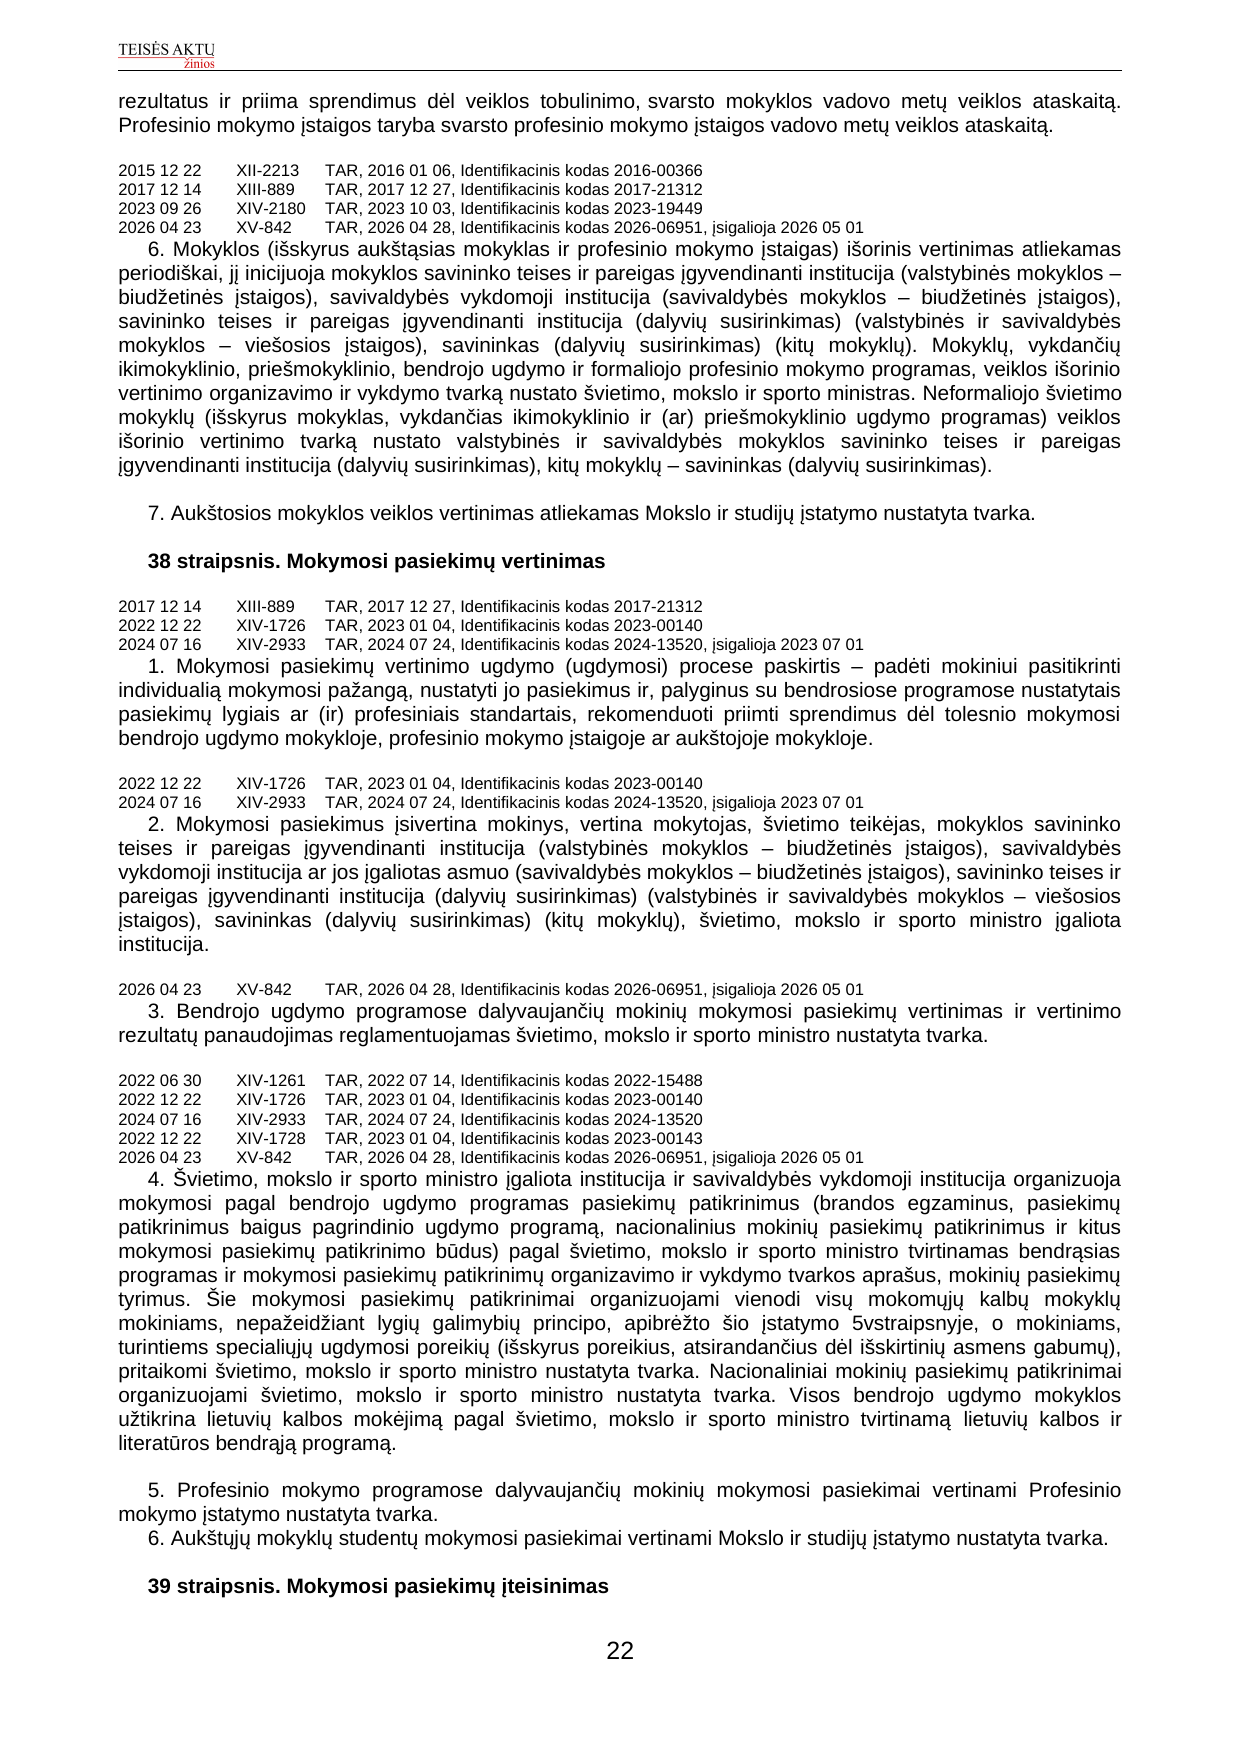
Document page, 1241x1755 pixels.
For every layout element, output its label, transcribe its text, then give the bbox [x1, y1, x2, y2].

text 3. Bendrojo ugdymo programose dalyvaujančių mokinių mokymosi pasiekimų vertinimas ir vertinimo rezultatų panaudojimas reglamentuojamas švietimo, mokslo ir sporto ministro nustatyta tvarka. [118, 999, 1122, 1047]
text 7. Aukštosios mokyklos veiklos vertinimas atliekamas Mokslo ir studijų įstatymo nustatyta tvarka. [118, 501, 1122, 525]
text 2026 04 23 XV-842 TAR, 2026 04 28, Identifikacinis kodas 2026-06951, įsigalioja 2026 05 01 [118, 218, 1122, 237]
text 39 straipsnis. Mokymosi pasiekimų įteisinimas [118, 1574, 1122, 1598]
text 2024 07 16 XIV-2933 TAR, 2024 07 24, Identifikacinis kodas 2024-13520 [118, 1109, 1122, 1128]
text 2. Mokymosi pasiekimus įsivertina mokinys, vertina mokytojas, švietimo teikėjas, mokyklos savininko teises ir pareigas įgyvendinanti institucija (valstybinės mokyklos – biudžetinės įstaigos), savivaldybės vykdomoji institucija ar jos įgaliotas asmuo (savivaldybės mokyklos – biudžetinės įstaigos), savininko teises ir pareigas įgyvendinanti institucija (dalyvių susirinkimas) (valstybinės ir savivaldybės mokyklos – viešosios įstaigos), savininkas (dalyvių susirinkimas) (kitų mokyklų), švietimo, mokslo ir sporto ministro įgaliota institucija. [118, 812, 1122, 956]
text 2017 12 14 XIII-889 TAR, 2017 12 27, Identifikacinis kodas 2017-21312 [118, 597, 1122, 616]
text 2023 09 26 XIV-2180 TAR, 2023 10 03, Identifikacinis kodas 2023-19449 [118, 199, 1122, 218]
text 2024 07 16 XIV-2933 TAR, 2024 07 24, Identifikacinis kodas 2024-13520, įsigalioja 2023 07 01 [118, 635, 1122, 654]
text 2017 12 14 XIII-889 TAR, 2017 12 27, Identifikacinis kodas 2017-21312 [118, 180, 1122, 199]
text 2022 12 22 XIV-1726 TAR, 2023 01 04, Identifikacinis kodas 2023-00140 [118, 774, 1122, 793]
text 6. Mokyklos (išskyrus aukštąsias mokyklas ir profesinio mokymo įstaigas) išorinis vertinimas atliekamas periodiškai, jį inicijuoja mokyklos savininko teises ir pareigas įgyvendinanti institucija (valstybinės mokyklos – biudžetinės įstaigos), savivaldybės vykdomoji institucija (savivaldybės mokyklos – biudžetinės įstaigos), savininko teises ir pareigas įgyvendinanti institucija (dalyvių susirinkimas) (valstybinės ir savivaldybės mokyklos – viešosios įstaigos), savininkas (dalyvių susirinkimas) (kitų mokyklų). Mokyklų, vykdančių ikimokyklinio, priešmokyklinio, bendrojo ugdymo ir formaliojo profesinio mokymo programas, veiklos išorinio vertinimo organizavimo ir vykdymo tvarką nustato švietimo, mokslo ir sporto ministras. Neformaliojo švietimo mokyklų (išskyrus mokyklas, vykdančias ikimokyklinio ir (ar) priešmokyklinio ugdymo programas) veiklos išorinio vertinimo tvarką nustato valstybinės ir savivaldybės mokyklos savininko teises ir pareigas įgyvendinanti institucija (dalyvių susirinkimas), kitų mokyklų – savininkas (dalyvių susirinkimas). [118, 237, 1122, 477]
text 2026 04 23 XV-842 TAR, 2026 04 28, Identifikacinis kodas 2026-06951, įsigalioja 2026 05 01 [118, 980, 1122, 999]
text 1. Mokymosi pasiekimų vertinimo ugdymo (ugdymosi) procese paskirtis – padėti mokiniui pasitikrinti individualią mokymosi pažangą, nustatyti jo pasiekimus ir, palyginus su bendrosiose programose nustatytais pasiekimų lygiais ar (ir) profesiniais standartais, rekomenduoti priimti sprendimus dėl tolesnio mokymosi bendrojo ugdymo mokykloje, profesinio mokymo įstaigoje ar aukštojoje mokykloje. [118, 654, 1122, 750]
text 2022 06 30 XIV-1261 TAR, 2022 07 14, Identifikacinis kodas 2022-15488 [118, 1071, 1122, 1090]
text 6. Aukštųjų mokyklų studentų mokymosi pasiekimai vertinami Mokslo ir studijų įstatymo nustatyta tvarka. [118, 1526, 1122, 1550]
text 2022 12 22 XIV-1728 TAR, 2023 01 04, Identifikacinis kodas 2023-00143 [118, 1128, 1122, 1148]
text 4. Švietimo, mokslo ir sporto ministro įgaliota institucija ir savivaldybės vykdomoji institucija organizuoja mokymosi pagal bendrojo ugdymo programas pasiekimų patikrinimus (brandos egzaminus, pasiekimų patikrinimus baigus pagrindinio ugdymo programą, nacionalinius mokinių pasiekimų patikrinimus ir kitus mokymosi pasiekimų patikrinimo būdus) pagal švietimo, mokslo ir sporto ministro tvirtinamas bendrąsias programas ir mokymosi pasiekimų patikrinimų organizavimo ir vykdymo tvarkos aprašus, mokinių pasiekimų tyrimus. Šie mokymosi pasiekimų patikrinimai organizuojami vienodi visų mokomųjų kalbų mokyklų mokiniams, nepažeidžiant lygių galimybių principo, apibrėžto šio įstatymo 5vstraipsnyje, o mokiniams, turintiems specialiųjų ugdymosi poreikių (išskyrus poreikius, atsirandančius dėl išskirtinių asmens gabumų), pritaikomi švietimo, mokslo ir sporto ministro nustatyta tvarka. Nacionaliniai mokinių pasiekimų patikrinimai organizuojami švietimo, mokslo ir sporto ministro nustatyta tvarka. Visos bendrojo ugdymo mokyklos užtikrina lietuvių kalbos mokėjimą pagal švietimo, mokslo ir sporto ministro tvirtinamą lietuvių kalbos ir literatūros bendrąją programą. [118, 1167, 1122, 1454]
text 2024 07 16 XIV-2933 TAR, 2024 07 24, Identifikacinis kodas 2024-13520, įsigalioja 2023 07 01 [118, 793, 1122, 812]
text 2022 12 22 XIV-1726 TAR, 2023 01 04, Identifikacinis kodas 2023-00140 [118, 616, 1122, 635]
text 2015 12 22 XII-2213 TAR, 2016 01 06, Identifikacinis kodas 2016-00366 [118, 161, 1122, 180]
text 5. Profesinio mokymo programose dalyvaujančių mokinių mokymosi pasiekimai vertinami Profesinio mokymo įstatymo nustatyta tvarka. [118, 1478, 1122, 1526]
text rezultatus ir priima sprendimus dėl veiklos tobulinimo, svarsto mokyklos vadovo metų veiklos ataskaitą. Profesinio mokymo įstaigos taryba svarsto profesinio mokymo įstaigos vadovo metų veiklos ataskaitą. [118, 89, 1122, 137]
text 2026 04 23 XV-842 TAR, 2026 04 28, Identifikacinis kodas 2026-06951, įsigalioja 2026 05 01 [118, 1148, 1122, 1167]
text 2022 12 22 XIV-1726 TAR, 2023 01 04, Identifikacinis kodas 2023-00140 [118, 1090, 1122, 1109]
text 38 straipsnis. Mokymosi pasiekimų vertinimas [118, 549, 1122, 573]
